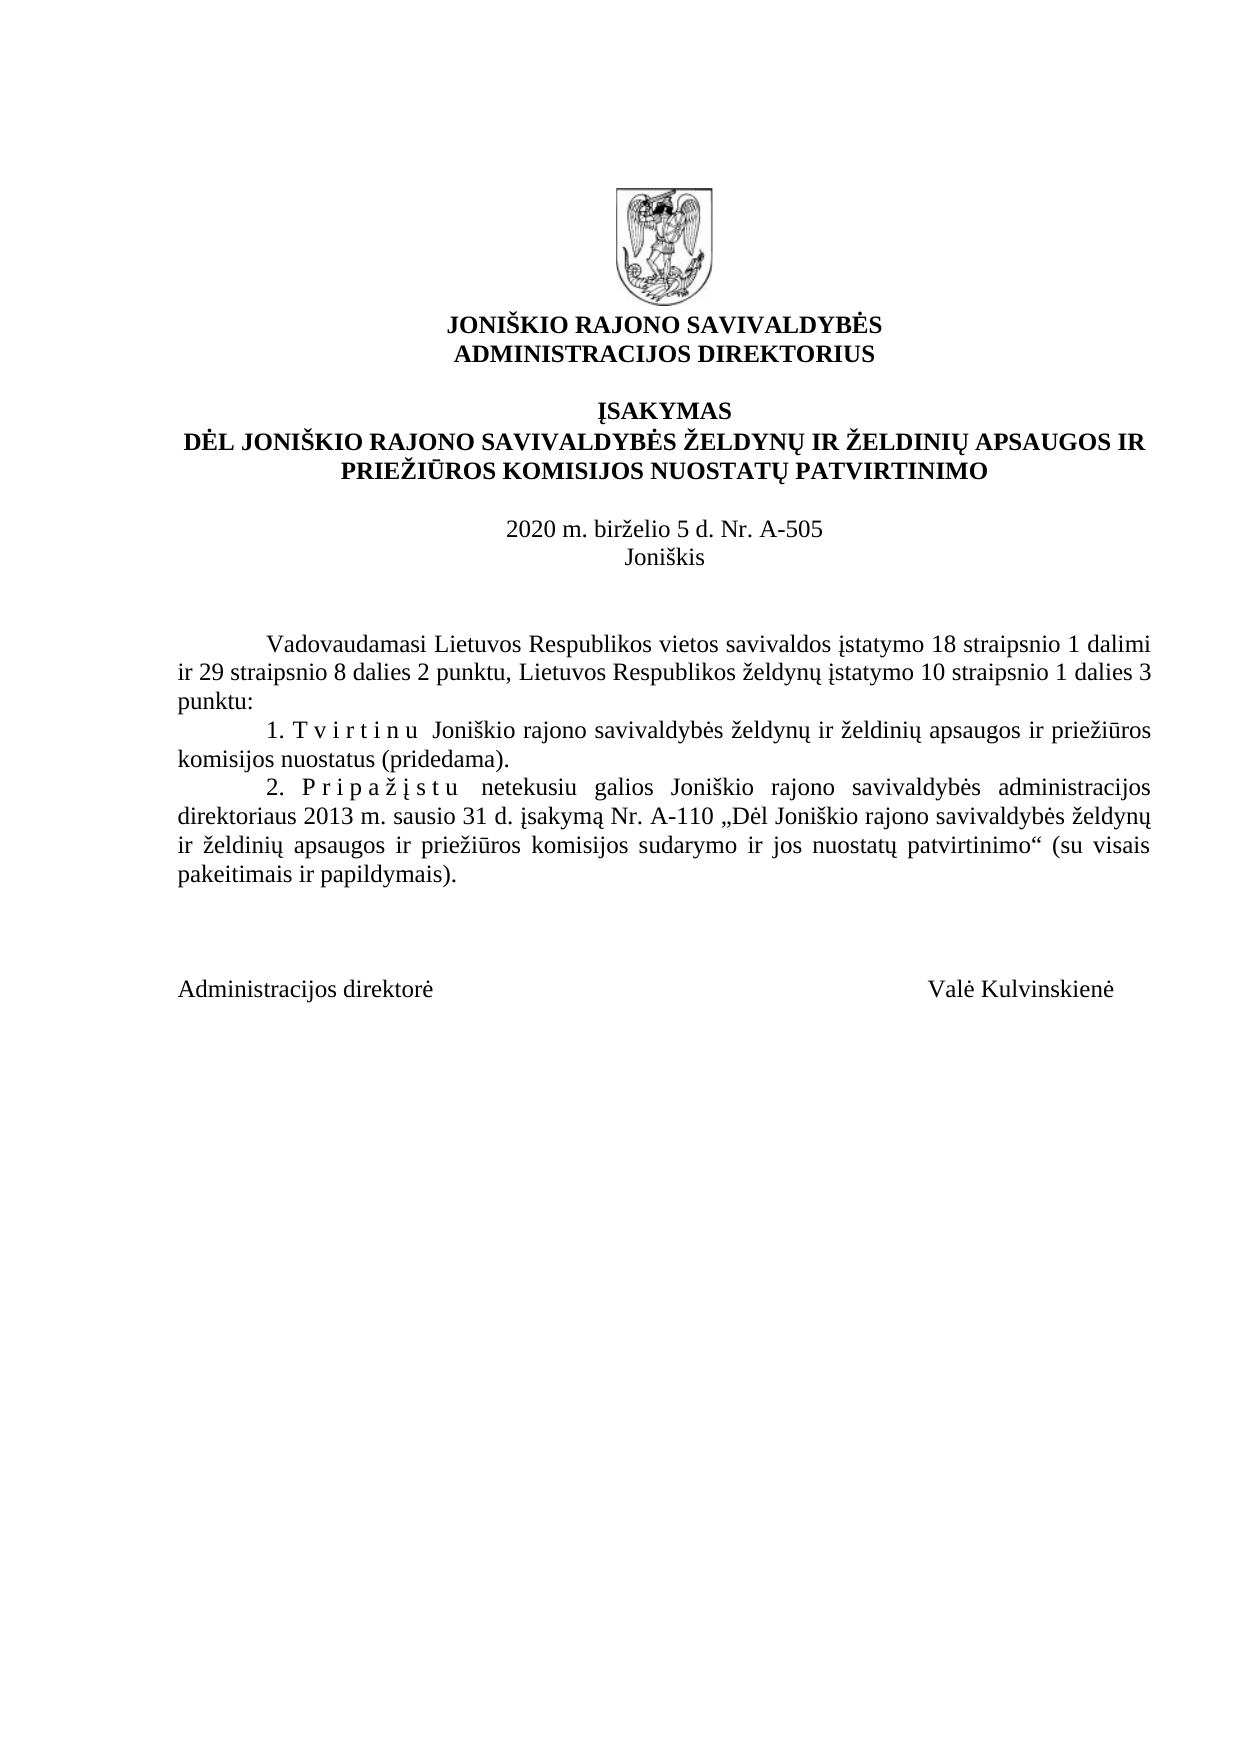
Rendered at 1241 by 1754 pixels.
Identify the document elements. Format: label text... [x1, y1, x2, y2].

text 2020 m. birželio 5 d. Nr. A-505 [177, 514, 1152, 542]
text Administracijos direktorė Valė Kulvinskienė [177, 974, 1152, 1002]
text Joniškis [177, 542, 1152, 571]
text Joniškio rajono savivaldybės Administracijos direktorius [177, 310, 1152, 367]
text Vadovaudamasi Lietuvos Respublikos vietos savivaldos įstatymo 18 straipsnio 1 dalimi ir 29 straipsnio 8 dalies 2 punktu, Lietuvos Respublikos želdynų įstatymo 10 straipsnio 1 dalies 3 punktu: [177, 629, 1152, 715]
text 1. Tvirtinu Joniškio rajono savivaldybės želdynų ir želdinių apsaugos ir priežiūros komisijos nuostatus (pridedama). [177, 715, 1152, 772]
text DĖL JONIŠKIO RAJONO SAVIVALDYBĖS ŽELDYNŲ IR ŽELDINIŲ APSAUGOS IR PRIEŽIŪROS KOMISIJOS NUOSTATŲ PATVIRTINIMO [177, 427, 1152, 485]
text 2. Pripažįstu netekusiu galios Joniškio rajono savivaldybės administracijos direktoriaus 2013 m. sausio 31 d. įsakymą Nr. A-110 „Dėl Joniškio rajono savivaldybės želdynų ir želdinių apsaugos ir priežiūros komisijos sudarymo ir jos nuostatų patvirtinimo“ (su visais pakeitimais ir papildymais). [177, 772, 1152, 887]
subtitle Įsakymas [177, 396, 1152, 425]
